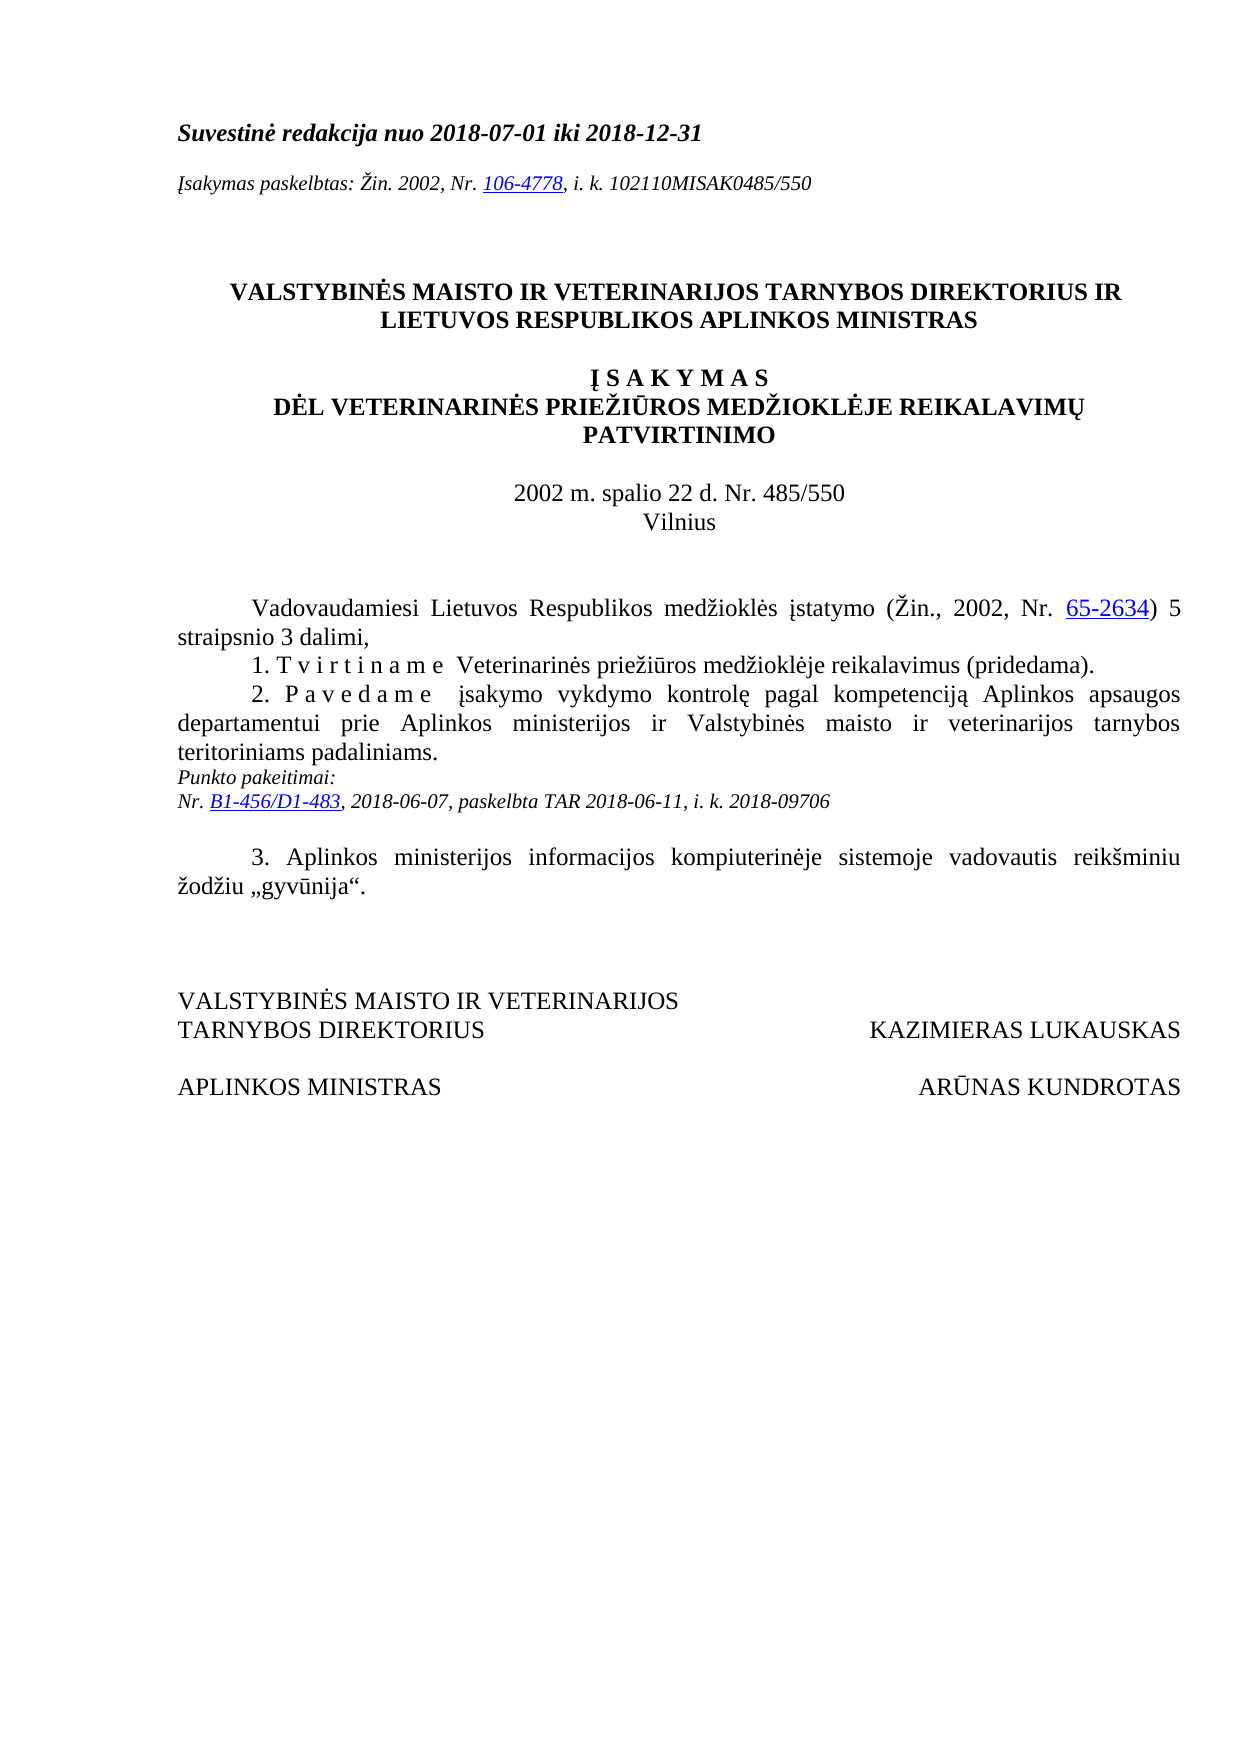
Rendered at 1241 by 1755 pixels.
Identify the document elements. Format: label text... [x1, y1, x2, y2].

text VALSTYBINĖS MAISTO IR VETERINARIJOS [177, 986, 1181, 1015]
text 2002 m. spalio 22 d. Nr. 485/550 [177, 478, 1181, 507]
text TARNYBOS DIREKTORIUS KAZIMIERAS LUKAUSKAS [177, 1015, 1181, 1043]
text 3. Aplinkos ministerijos informacijos kompiuterinėje sistemoje vadovautis reikšminiu žodžiu „gyvūnija“. [177, 842, 1181, 900]
text VALSTYBINĖS MAISTO IR VETERINARIJOS TARNYBOS DIREKTORIUS IR [177, 277, 1181, 305]
text LIETUVOS RESPUBLIKOS APLINKOS MINISTRAS [177, 305, 1181, 334]
text Vadovaudamiesi Lietuvos Respublikos medžioklės įstatymo (Žin., 2002, Nr. 65-2634) 5 straipsnio 3 dalimi, [177, 593, 1181, 650]
text 2. Pavedame įsakymo vykdymo kontrolę pagal kompetenciją Aplinkos apsaugos departamentui prie Aplinkos ministerijos ir Valstybinės maisto ir veterinarijos tarnybos teritoriniams padaliniams. [177, 679, 1181, 765]
text Įsakymas paskelbtas: Žin. 2002, Nr. 106-4778, i. k. 102110MISAK0485/550 [177, 171, 1181, 195]
text DĖL VETERINARINĖS PRIEŽIŪROS MEDŽIOKLĖJE REIKALAVIMŲ PATVIRTINIMO [177, 392, 1181, 449]
text Į S A K Y M A S [177, 363, 1181, 392]
text Vilnius [177, 507, 1181, 535]
text 1. Tvirtiname Veterinarinės priežiūros medžioklėje reikalavimus (pridedama). [177, 650, 1181, 679]
text APLINKOS MINISTRAS ARŪNAS KUNDROTAS [177, 1072, 1181, 1101]
text Suvestinė redakcija nuo 2018-07-01 iki 2018-12-31 [177, 118, 1181, 147]
text Punkto pakeitimai: [177, 765, 1181, 789]
text Nr. B1-456/D1-483, 2018-06-07, paskelbta TAR 2018-06-11, i. k. 2018-09706 [177, 789, 1181, 813]
